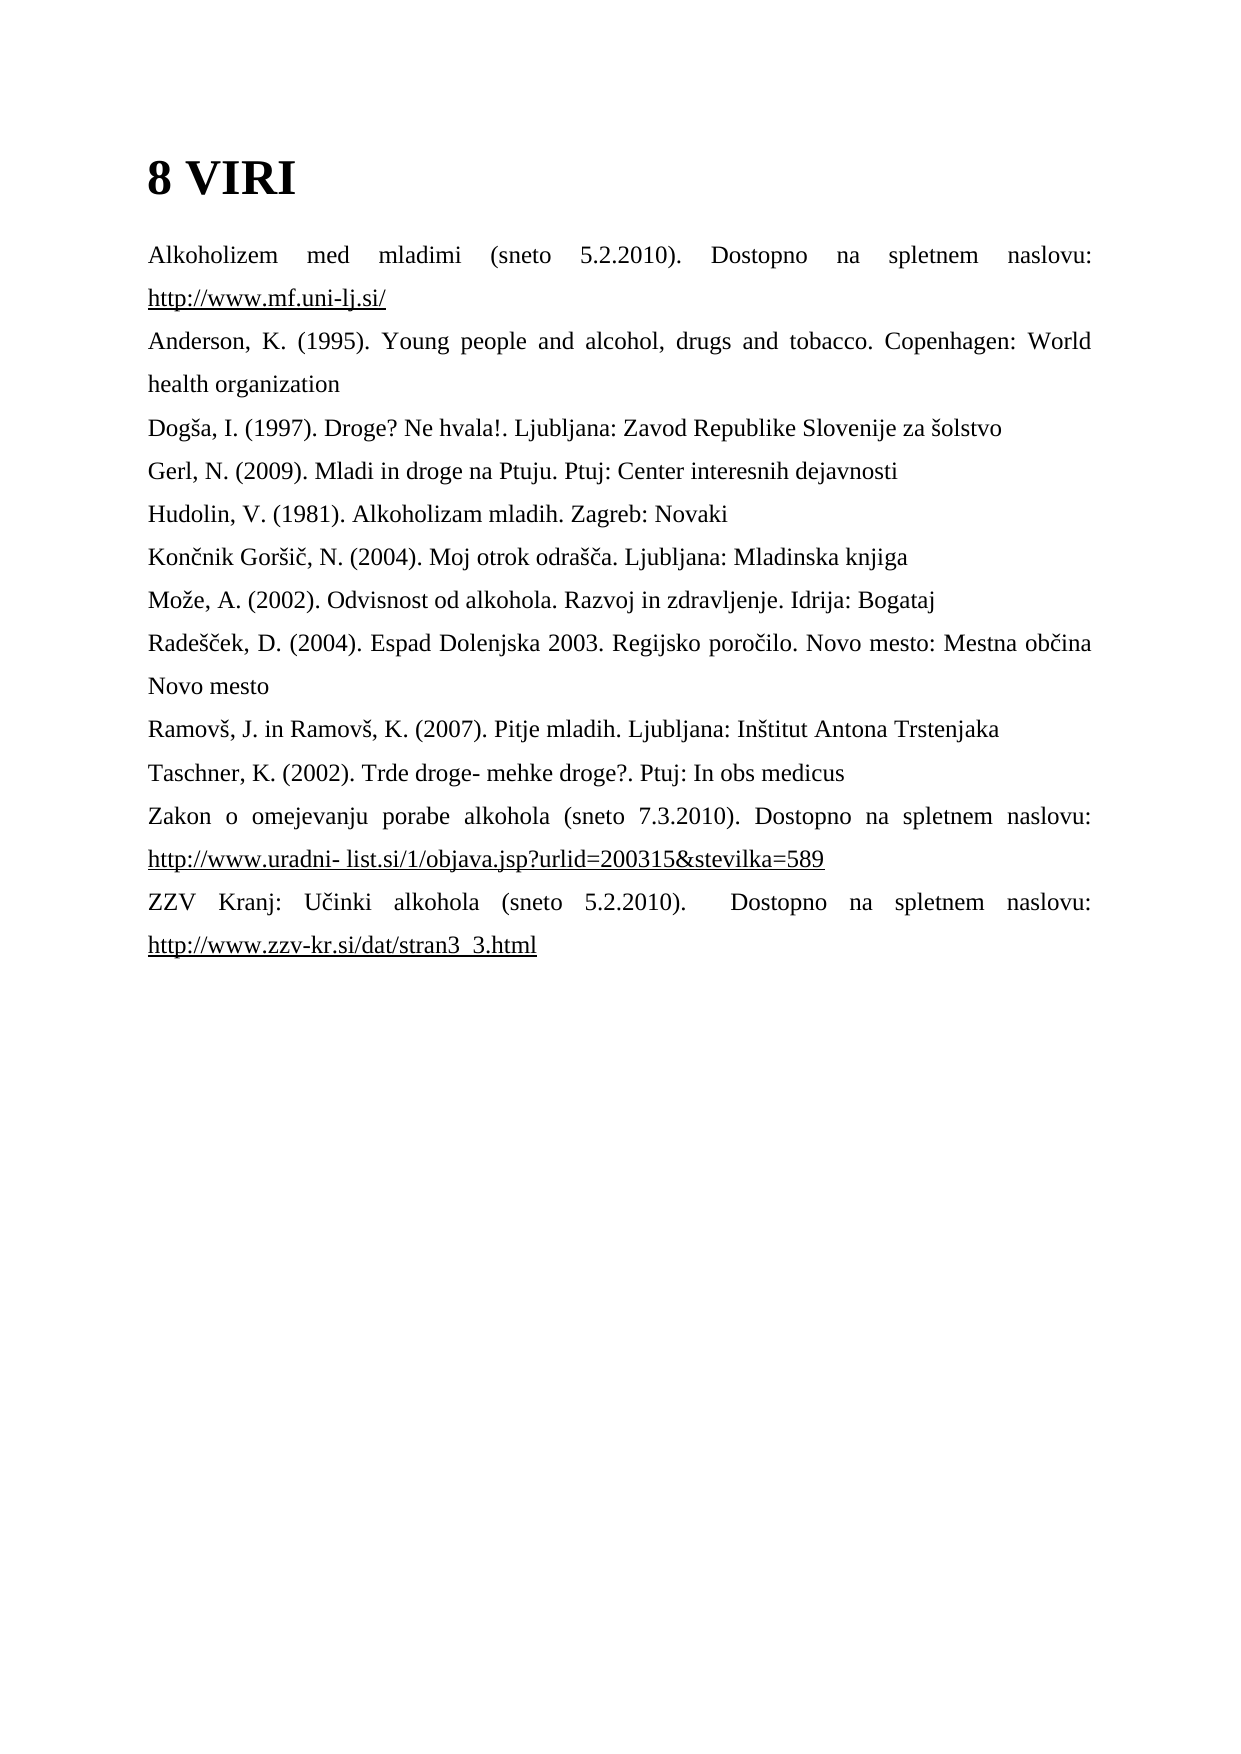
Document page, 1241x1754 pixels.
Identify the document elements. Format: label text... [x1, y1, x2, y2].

text Dogša, I. (1997). Droge? Ne hvala!. Ljubljana: Zavod Republike Slovenije za šolstvo [148, 413, 1093, 441]
text Gerl, N. (2009). Mladi in droge na Ptuju. Ptuj: Center interesnih dejavnosti [148, 456, 1093, 484]
text Može, A. (2002). Odvisnost od alkohola. Razvoj in zdravljenje. Idrija: Bogataj [148, 585, 1093, 614]
text Hudolin, V. (1981). Alkoholizam mladih. Zagreb: Novaki [148, 499, 1093, 528]
subtitle 8 VIRI [148, 148, 1093, 205]
text ZZV Kranj: Učinki alkohola (sneto 5.2.2010). Dostopno na spletnem naslovu: http://www.zzv-kr.si/dat/stran3_3.html [148, 887, 1093, 959]
text Ramovš, J. in Ramovš, K. (2007). Pitje mladih. Ljubljana: Inštitut Antona Trstenjaka [148, 714, 1093, 743]
text Alkoholizem med mladimi (sneto 5.2.2010). Dostopno na spletnem naslovu: http://www.mf.uni-lj.si/ [148, 240, 1093, 312]
text Končnik Goršič, N. (2004). Moj otrok odrašča. Ljubljana: Mladinska knjiga [148, 542, 1093, 571]
text Radešček, D. (2004). Espad Dolenjska 2003. Regijsko poročilo. Novo mesto: Mestna občina Novo mesto [148, 628, 1093, 700]
text Taschner, K. (2002). Trde droge- mehke droge?. Ptuj: In obs medicus [148, 758, 1093, 786]
text Zakon o omejevanju porabe alkohola (sneto 7.3.2010). Dostopno na spletnem naslovu: http://www.uradni- list.si/1/objava.jsp?urlid=200315&stevilka=589 [148, 801, 1093, 873]
text Anderson, K. (1995). Young people and alcohol, drugs and tobacco. Copenhagen: World health organization [148, 326, 1093, 398]
